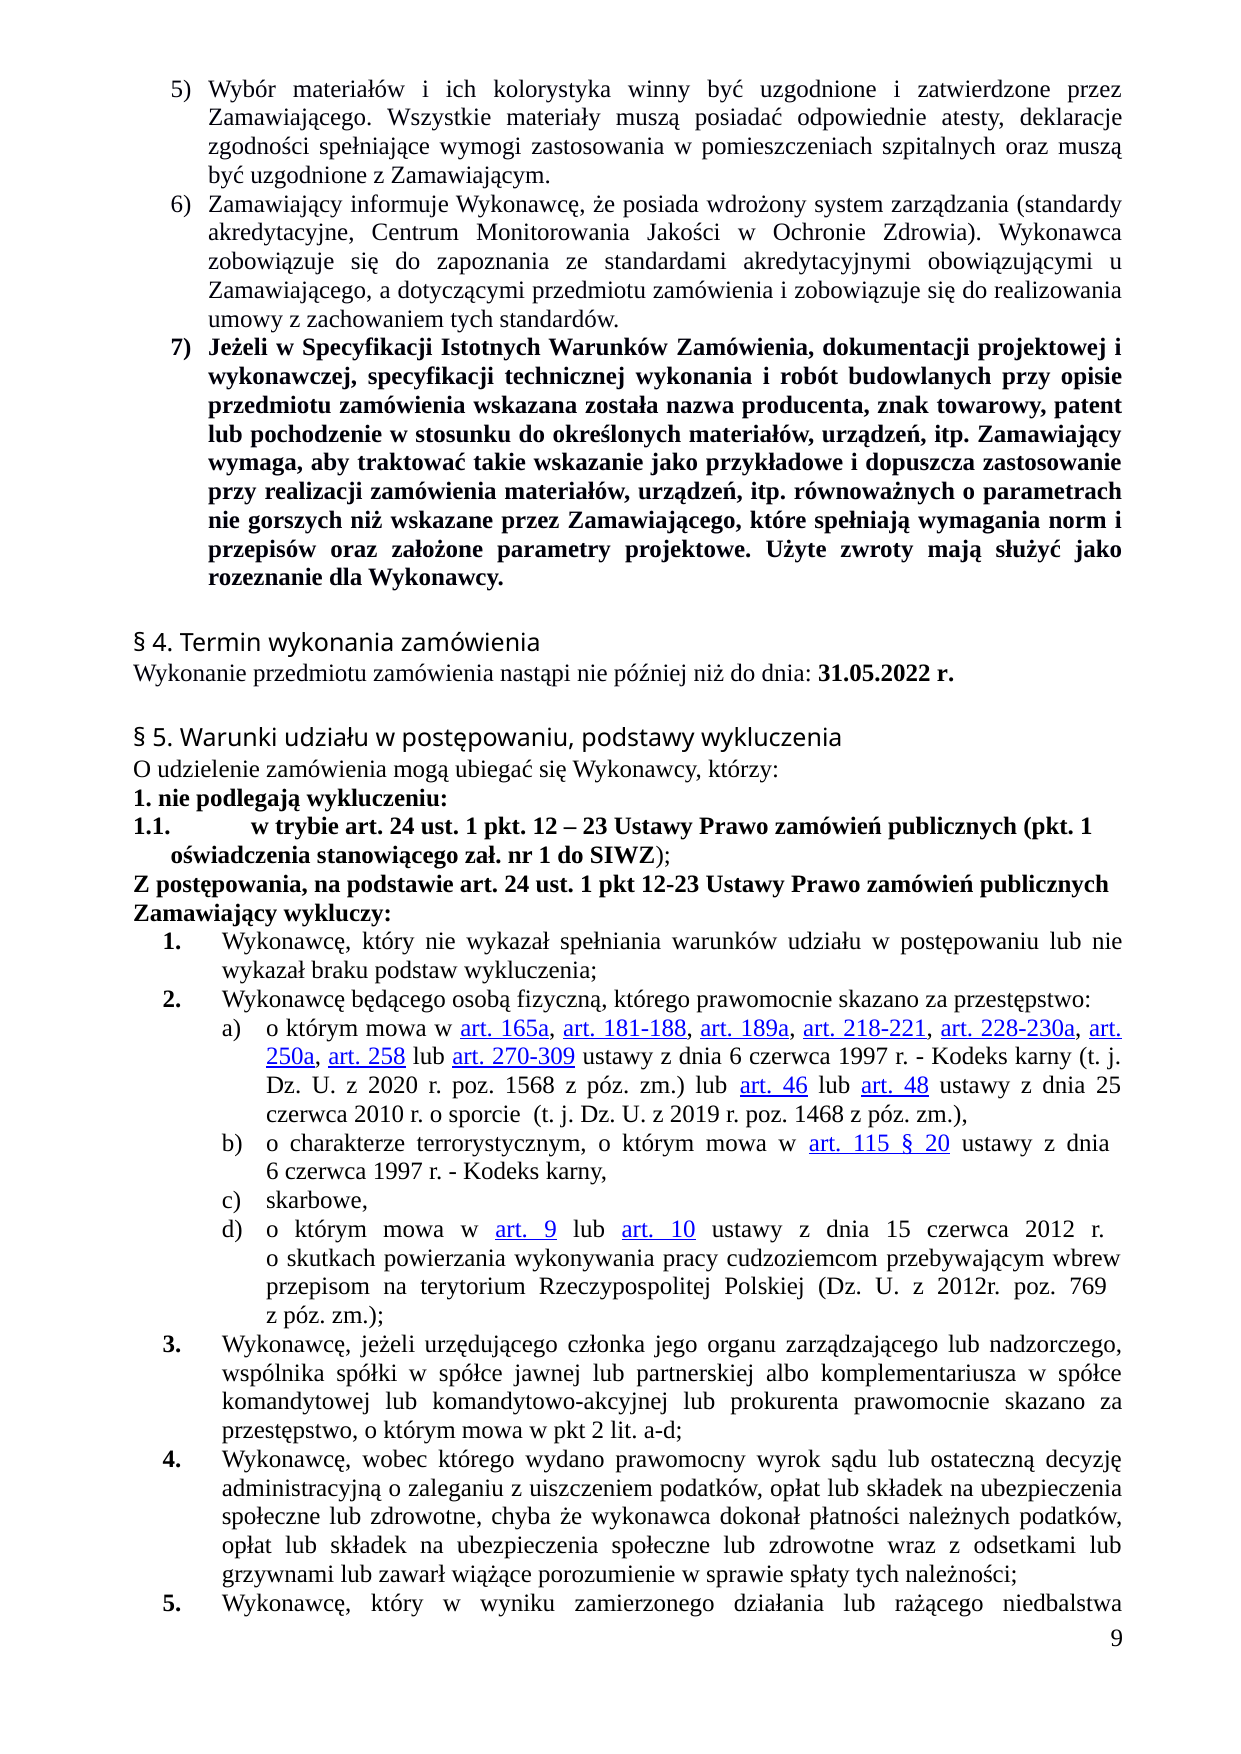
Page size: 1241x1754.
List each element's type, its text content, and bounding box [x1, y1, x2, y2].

list Wykonawcę, wobec którego wydano prawomocny wyrok sądu lub ostateczną decyzję administracyjną o zaleganiu z uiszczeniem podatków, opłat lub składek na ubezpieczenia społeczne lub zdrowotne, chyba że wykonawca dokonał płatności należnych podatków, opłat lub składek na ubezpieczenia społeczne lub zdrowotne wraz z odsetkami lub grzywnami lub zawarł wiążące porozumienie w sprawie spłaty tych należności; [162, 1444, 1123, 1588]
text 1. nie podlegają wykluczeniu: [133, 783, 1123, 811]
list Wykonawcę, który w wyniku zamierzonego działania lub rażącego niedbalstwa [162, 1588, 1123, 1616]
list Wykonawcę, który nie wykazał spełniania warunków udziału w postępowaniu lub nie wykazał braku podstaw wykluczenia; [162, 926, 1123, 984]
list o charakterze terrorystycznym, o którym mowa w art. 115 § 20 ustawy z dnia 6 czerwca 1997 r. - Kodeks karny, [222, 1128, 1122, 1185]
text Z postępowania, na podstawie art. 24 ust. 1 pkt 12-23 Ustawy Prawo zamówień publicznych Zamawiający wykluczy: [133, 869, 1123, 926]
list w trybie art. 24 ust. 1 pkt. 12 – 23 Ustawy Prawo zamówień publicznych (pkt. 1 oświadczenia stanowiącego zał. nr 1 do SIWZ); [133, 811, 1123, 869]
list Wybór materiałów i ich kolorystyka winny być uzgodnione i zatwierdzone przez Zamawiającego. Wszystkie materiały muszą posiadać odpowiednie atesty, deklaracje zgodności spełniające wymogi zastosowania w pomieszczeniach szpitalnych oraz muszą być uzgodnione z Zamawiającym. [170, 74, 1123, 189]
list Zamawiający informuje Wykonawcę, że posiada wdrożony system zarządzania (standardy akredytacyjne, Centrum Monitorowania Jakości w Ochronie Zdrowia). Wykonawca zobowiązuje się do zapoznania ze standardami akredytacyjnymi obowiązującymi u Zamawiającego, a dotyczącymi przedmiotu zamówienia i zobowiązuje się do realizowania umowy z zachowaniem tych standardów. [170, 189, 1123, 332]
text O udzielenie zamówienia mogą ubiegać się Wykonawcy, którzy: [133, 754, 1123, 783]
subtitle § 5. Warunki udziału w postępowaniu, podstawy wykluczenia [133, 720, 1123, 754]
text Wykonanie przedmiotu zamówienia nastąpi nie później niż do dnia: 31.05.2022 r. [133, 658, 1123, 687]
list Wykonawcę będącego osobą fizyczną, którego prawomocnie skazano za przestępstwo: [162, 984, 1123, 1013]
list o którym mowa w art. 9 lub art. 10 ustawy z dnia 15 czerwca 2012 r. o skutkach powierzania wykonywania pracy cudzoziemcom przebywającym wbrew przepisom na terytorium Rzeczypospolitej Polskiej (Dz. U. z 2012r. poz. 769 z póz. zm.); [222, 1214, 1122, 1329]
list Jeżeli w Specyfikacji Istotnych Warunków Zamówienia, dokumentacji projektowej i wykonawczej, specyfikacji technicznej wykonania i robót budowlanych przy opisie przedmiotu zamówienia wskazana została nazwa producenta, znak towarowy, patent lub pochodzenie w stosunku do określonych materiałów, urządzeń, itp. Zamawiający wymaga, aby traktować takie wskazanie jako przykładowe i dopuszcza zastosowanie przy realizacji zamówienia materiałów, urządzeń, itp. równoważnych o parametrach nie gorszych niż wskazane przez Zamawiającego, które spełniają wymagania norm i przepisów oraz założone parametry projektowe. Użyte zwroty mają służyć jako rozeznanie dla Wykonawcy. [170, 332, 1123, 591]
list o którym mowa w art. 165a, art. 181-188, art. 189a, art. 218-221, art. 228-230a, art. 250a, art. 258 lub art. 270-309 ustawy z dnia 6 czerwca 1997 r. - Kodeks karny (t. j. Dz. U. z 2020 r. poz. 1568 z póz. zm.) lub art. 46 lub art. 48 ustawy z dnia 25 czerwca 2010 r. o sporcie (t. j. Dz. U. z 2019 r. poz. 1468 z póz. zm.), [222, 1013, 1122, 1128]
list skarbowe, [222, 1185, 1122, 1214]
list Wykonawcę, jeżeli urzędującego członka jego organu zarządzającego lub nadzorczego, wspólnika spółki w spółce jawnej lub partnerskiej albo komplementariusza w spółce komandytowej lub komandytowo-akcyjnej lub prokurenta prawomocnie skazano za przestępstwo, o którym mowa w pkt 2 lit. a-d; [162, 1329, 1123, 1444]
subtitle § 4. Termin wykonania zamówienia [133, 624, 1123, 658]
